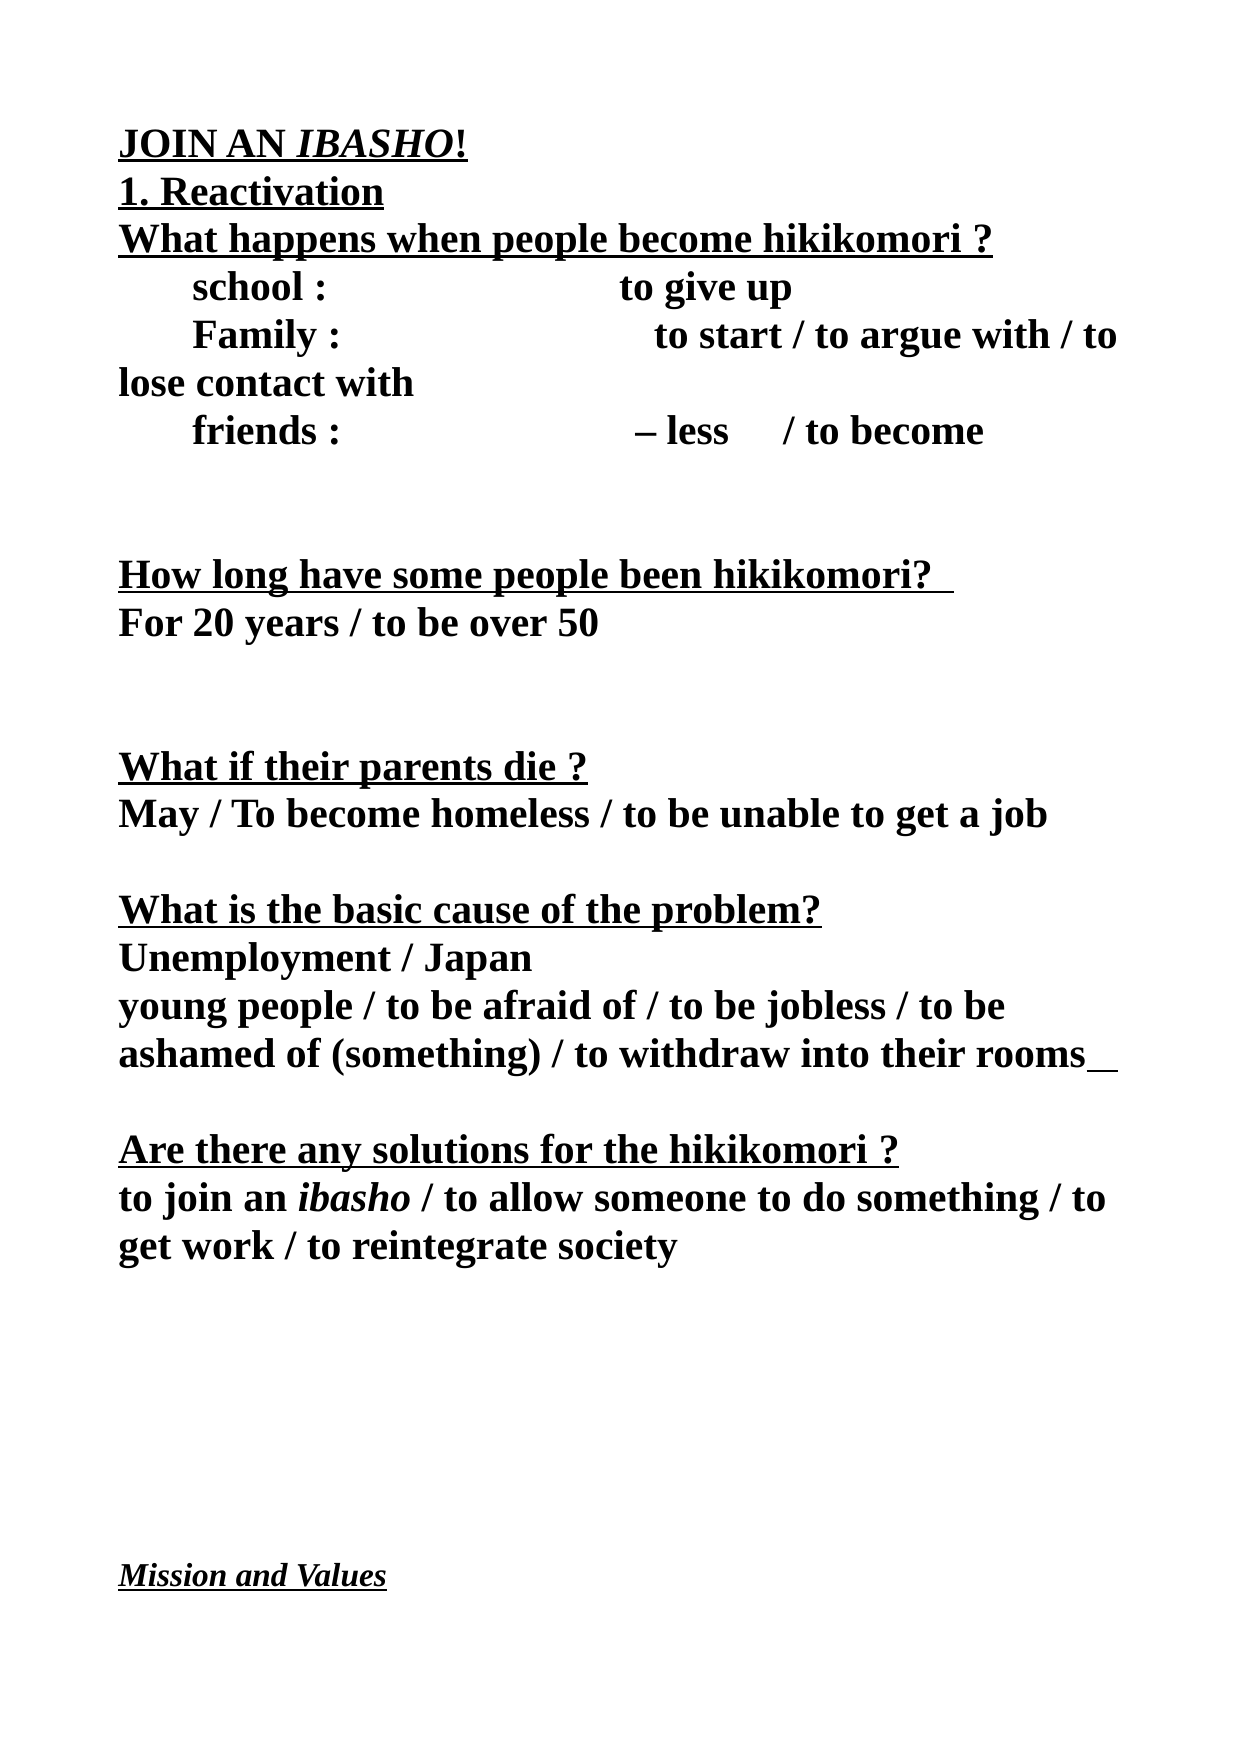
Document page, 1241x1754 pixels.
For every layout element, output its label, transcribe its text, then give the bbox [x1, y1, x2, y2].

text What is the basic cause of the problem? [118, 885, 1122, 933]
text school : to give up [118, 262, 1122, 310]
text Mission and Values [118, 1556, 1122, 1594]
text to join an ibasho / to allow someone to do something / to get work / to reintegrate society [118, 1172, 1122, 1268]
text Unemployment / Japan [118, 933, 1122, 981]
text JOIN AN IBASHO! [118, 118, 1122, 166]
text May / To become homeless / to be unable to get a job [118, 789, 1122, 837]
text Family : to start / to argue with / to lose contact with [118, 310, 1122, 406]
text How long have some people been hikikomori? For 20 years / to be over 50 [118, 549, 1122, 645]
text young people / to be afraid of / to be jobless / to be ashamed of (something) / to withdraw into their rooms [118, 981, 1122, 1076]
text Are there any solutions for the hikikomori ? [118, 1124, 1122, 1172]
text 1. Reactivation [118, 166, 1122, 214]
text What if their parents die ? [118, 741, 1122, 789]
text What happens when people become hikikomori ? [118, 214, 1122, 262]
text friends : – less / to become [118, 406, 1122, 453]
